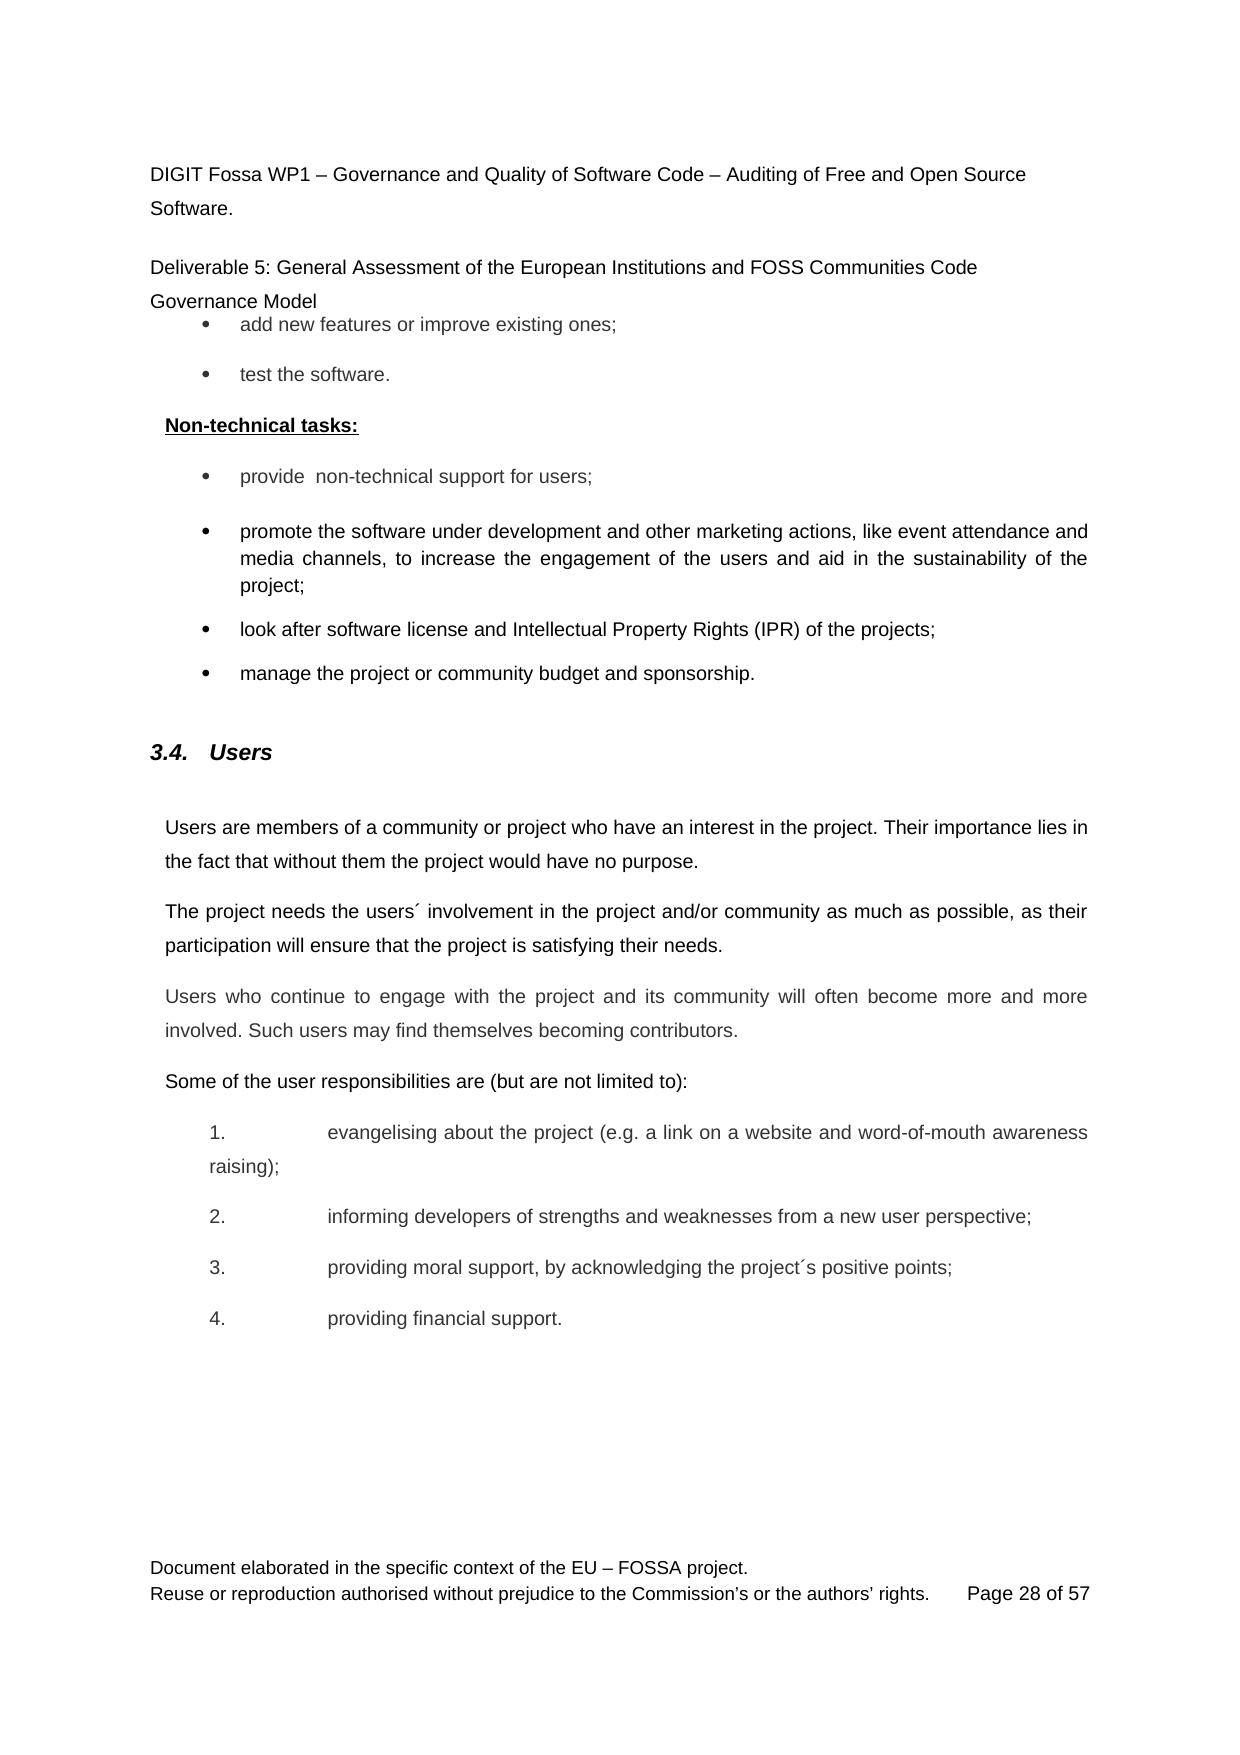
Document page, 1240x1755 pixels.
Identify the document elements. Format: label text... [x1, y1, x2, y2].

text Users are members of a community or project who have an interest in the project. Their importance lies in the fact that without them the project would have no purpose. [165, 816, 1090, 872]
list providing moral support, by acknowledging the project´s positive points; [209, 1256, 1090, 1279]
list manage the project or community budget and sponsorship. [202, 657, 1090, 684]
list look after software license and Intellectual Property Rights (IPR) of the projects; [202, 613, 1090, 641]
subtitle Users [150, 738, 1090, 765]
text Users who continue to engage with the project and its community will often become more and more involved. Such users may find themselves becoming contributors. [165, 985, 1090, 1042]
list informing developers of strengths and weaknesses from a new user perspective; [209, 1205, 1090, 1228]
text The project needs the users´ involvement in the project and/or community as much as possible, as their participation will ensure that the project is satisfying their needs. [165, 900, 1090, 957]
list add new features or improve existing ones; [202, 312, 1090, 335]
text Some of the user responsibilities are (but are not limited to): [165, 1070, 1090, 1093]
list provide non-technical support for users; [202, 465, 1090, 488]
list evangelising about the project (e.g. a link on a website and word-of-mouth awareness raising); [209, 1121, 1090, 1177]
list providing financial support. [209, 1307, 1090, 1329]
list test the software. [202, 363, 1090, 386]
list promote the software under development and other marketing actions, like event attendance and media channels, to increase the engagement of the users and aid in the sustainability of the project; [202, 516, 1090, 597]
text Non-technical tasks: [165, 414, 1090, 437]
